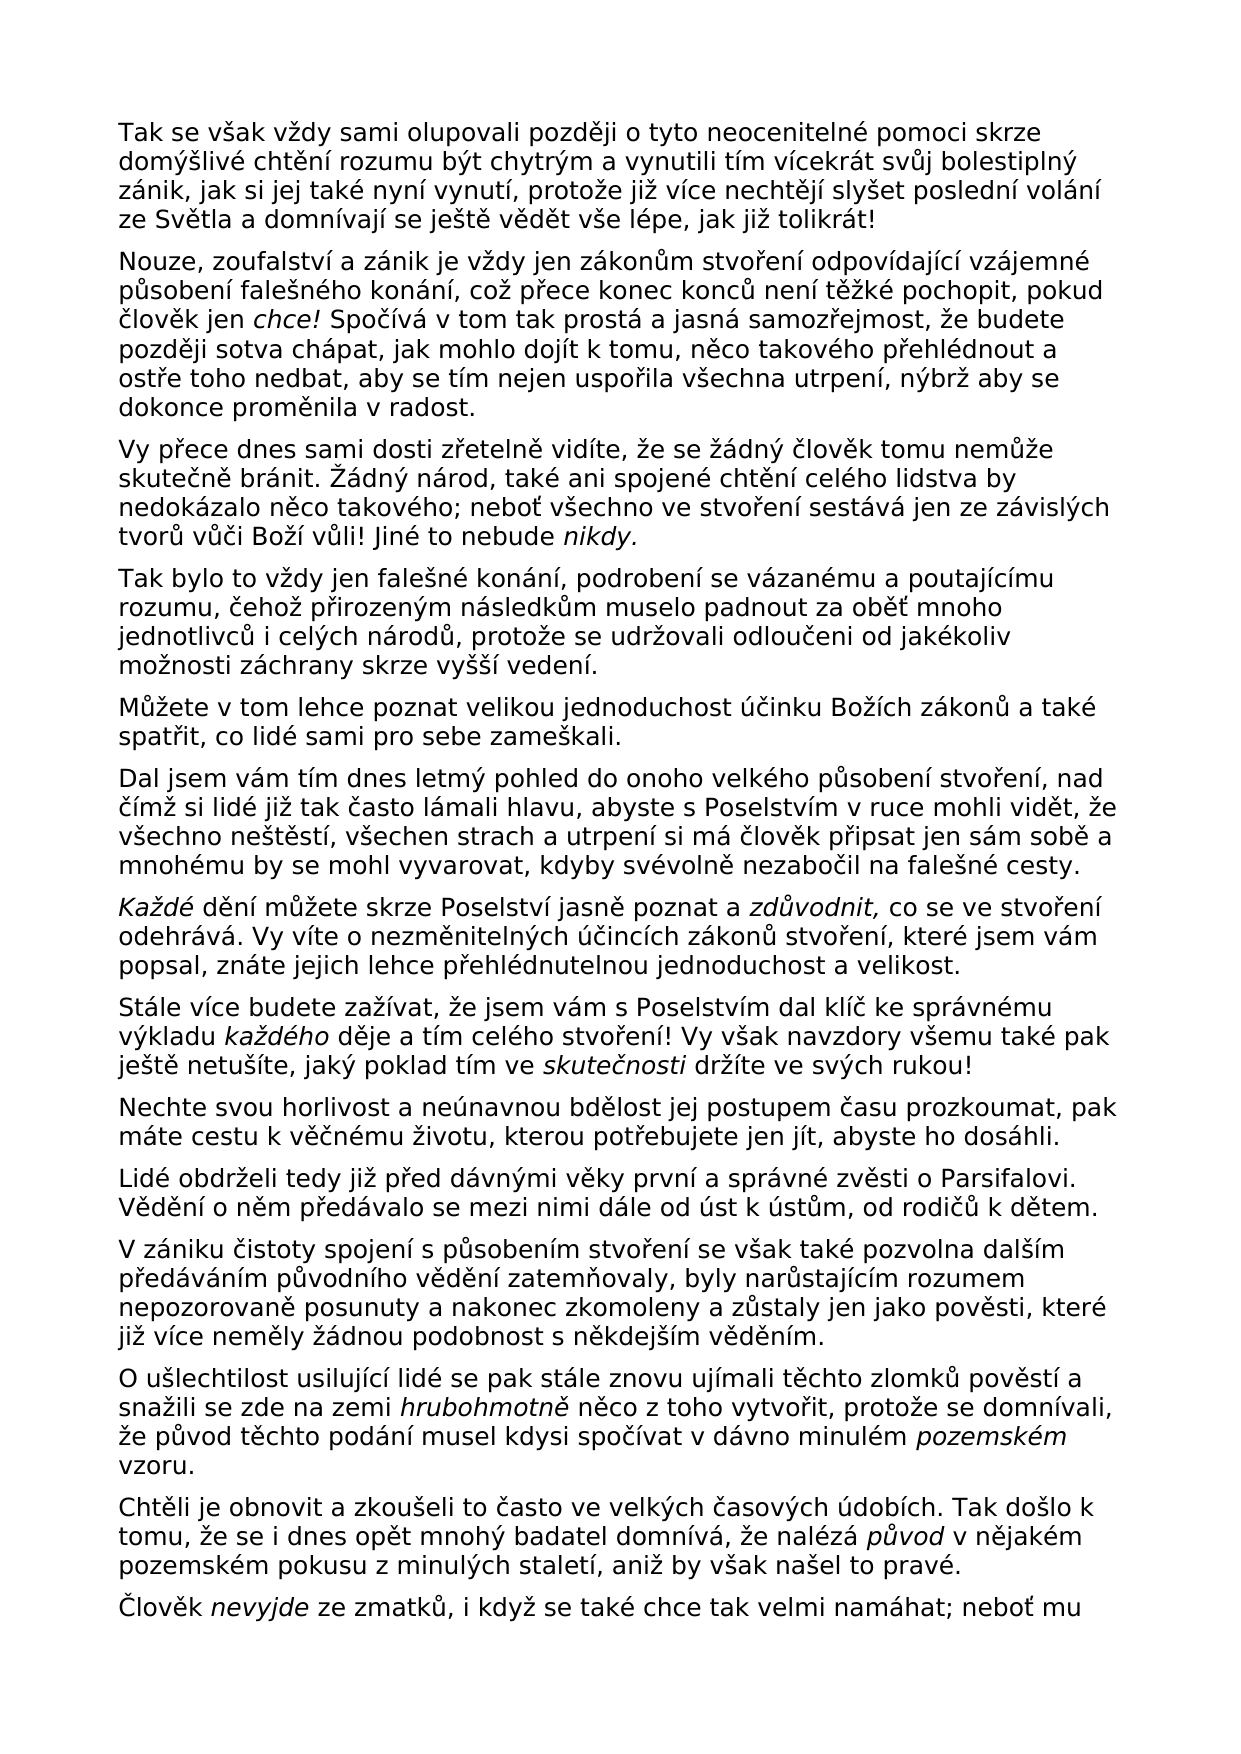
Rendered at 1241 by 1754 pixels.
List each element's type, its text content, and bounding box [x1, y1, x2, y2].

text Nouze, zoufalství a zánik je vždy jen zákonům stvoření odpovídající vzájemné působení falešného konání, což přece konec konců není těžké pochopit, pokud člověk jen chce! Spočívá v tom tak prostá a jasná samozřejmost, že budete později sotva chápat, jak mohlo dojít k tomu, něco takového přehlédnout a ostře toho nedbat, aby se tím nejen uspořila všechna utrpení, nýbrž aby se dokonce proměnila v radost. [118, 247, 1122, 422]
text Vy přece dnes sami dosti zřetelně vidíte, že se žádný člověk tomu nemůže skutečně bránit. Žádný národ, také ani spojené chtění celého lidstva by nedokázalo něco takového; neboť všechno ve stvoření sestává jen ze závislých tvorů vůči Boží vůli! Jiné to nebude nikdy. [118, 435, 1122, 551]
text Můžete v tom lehce poznat velikou jednoduchost účinku Božích zákonů a také spatřit, co lidé sami pro sebe zameškali. [118, 693, 1122, 751]
text Chtěli je obnovit a zkoušeli to často ve velkých časových údobích. Tak došlo k tomu, že se i dnes opět mnohý badatel domnívá, že nalézá původ v nějakém pozemském pokusu z minulých staletí, aniž by však našel to pravé. [118, 1493, 1122, 1581]
text Tak se však vždy sami olupovali později o tyto neocenitelné pomoci skrze domýšlivé chtění rozumu být chytrým a vynutili tím vícekrát svůj bolestiplný zánik, jak si jej také nyní vynutí, protože již více nechtějí slyšet poslední volání ze Světla a domnívají se ještě vědět vše lépe, jak již tolikrát! [118, 118, 1122, 235]
text Lidé obdrželi tedy již před dávnými věky první a správné zvěsti o Parsifalovi. Vědění o něm předávalo se mezi nimi dále od úst k ústům, od rodičů k dětem. [118, 1164, 1122, 1222]
text Každé dění můžete skrze Poselství jasně poznat a zdůvodnit, co se ve stvoření odehrává. Vy víte o nezměnitelných účincích zákonů stvoření, které jsem vám popsal, znáte jejich lehce přehlédnutelnou jednoduchost a velikost. [118, 893, 1122, 981]
text Tak bylo to vždy jen falešné konání, podrobení se vázanému a poutajícímu rozumu, čehož přirozeným následkům muselo padnout za oběť mnoho jednotlivců i celých národů, protože se udržovali odloučeni od jakékoliv možnosti záchrany skrze vyšší vedení. [118, 564, 1122, 681]
text Stále více budete zažívat, že jsem vám s Poselstvím dal klíč ke správnému výkladu každého děje a tím celého stvoření! Vy však navzdory všemu také pak ještě netušíte, jaký poklad tím ve skutečnosti držíte ve svých rukou! [118, 993, 1122, 1081]
text O ušlechtilost usilující lidé se pak stále znovu ujímali těchto zlomků pověstí a snažili se zde na zemi hrubohmotně něco z toho vytvořit, protože se domnívali, že původ těchto podání musel kdysi spočívat v dávno minulém pozemském vzoru. [118, 1364, 1122, 1481]
text Nechte svou horlivost a neúnavnou bdělost jej postupem času prozkoumat, pak máte cestu k věčnému životu, kterou potřebujete jen jít, abyste ho dosáhli. [118, 1093, 1122, 1151]
text Člověk nevyjde ze zmatků, i když se také chce tak velmi namáhat; neboť mu [118, 1593, 1122, 1622]
text V zániku čistoty spojení s působením stvoření se však také pozvolna dalším předáváním původního vědění zatemňovaly, byly narůstajícím rozumem nepozorovaně posunuty a nakonec zkomoleny a zůstaly jen jako pověsti, které již více neměly žádnou podobnost s někdejším věděním. [118, 1235, 1122, 1351]
text Dal jsem vám tím dnes letmý pohled do onoho velkého působení stvoření, nad čímž si lidé již tak často lámali hlavu, abyste s Poselstvím v ruce mohli vidět, že všechno neštěstí, všechen strach a utrpení si má člověk připsat jen sám sobě a mnohému by se mohl vyvarovat, kdyby svévolně nezabočil na falešné cesty. [118, 764, 1122, 881]
